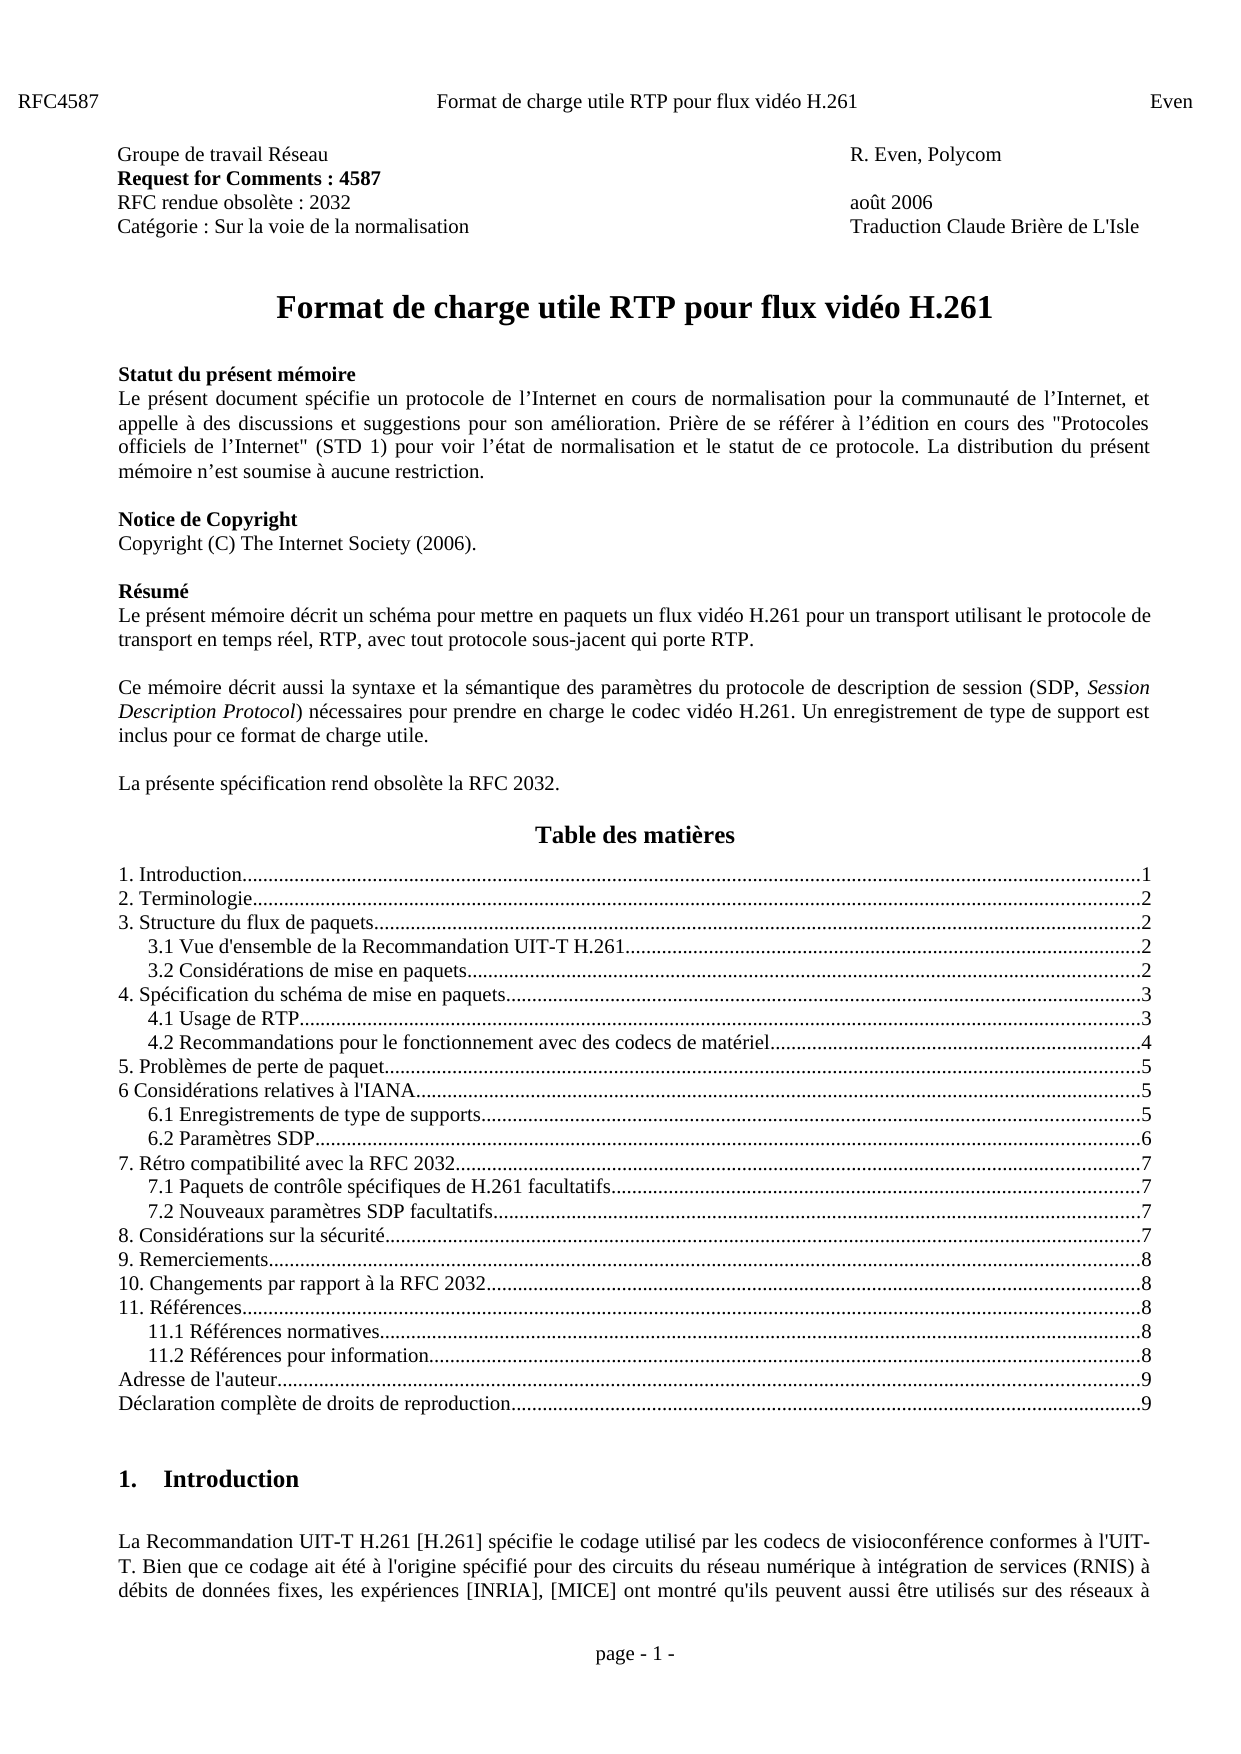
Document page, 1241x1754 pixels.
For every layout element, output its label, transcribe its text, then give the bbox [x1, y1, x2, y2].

text 9. Remerciements 8 [118, 1247, 1152, 1271]
table_cell RFC rendue obsolète : 2032 [117, 190, 850, 214]
text 1. Introduction 1 [118, 862, 1152, 886]
text 3. Structure du flux de paquets 2 [118, 910, 1152, 934]
text 7.1 Paquets de contrôle spécifiques de H.261 facultatifs 7 [148, 1174, 1152, 1198]
text 4.2 Recommandations pour le fonctionnement avec des codecs de matériel 4 [148, 1030, 1152, 1054]
text 6 Considérations relatives à l'IANA 5 [118, 1078, 1152, 1102]
subtitle 1. Introduction [118, 1464, 1152, 1493]
text 7. Rétro compatibilité avec la RFC 2032 7 [118, 1150, 1152, 1174]
table_cell Request for Comments : 4587 [117, 166, 850, 190]
text 11.2 Références pour information 8 [148, 1343, 1152, 1367]
text 6.2 Paramètres SDP 6 [148, 1126, 1152, 1150]
text Résumé [118, 579, 1152, 603]
subtitle Format de charge utile RTP pour flux vidéo H.261 [118, 287, 1152, 326]
text 6.1 Enregistrements de type de supports 5 [148, 1102, 1152, 1126]
text 2. Terminologie 2 [118, 886, 1152, 910]
text 4.1 Usage de RTP 3 [148, 1006, 1152, 1030]
table_cell Traduction Claude Brière de L'Isle [850, 214, 1151, 238]
text Le présent document spécifie un protocole de l’Internet en cours de normalisation pour la communauté de l’Internet, et appelle à des discussions et suggestions pour son amélioration. Prière de se référer à l’édition en cours des "Protocoles officiels de l’Internet" (STD 1) pour voir l’état de normalisation et le statut de ce protocole. La distribution du présent mémoire n’est soumise à aucune restriction. [118, 386, 1152, 483]
text 5. Problèmes de perte de paquet 5 [118, 1054, 1152, 1078]
text La présente spécification rend obsolète la RFC 2032. [118, 771, 1152, 795]
text Copyright (C) The Internet Society (2006). [118, 531, 1152, 555]
table_cell [850, 166, 1151, 190]
text 11.1 Références normatives 8 [148, 1319, 1152, 1343]
table_cell août 2006 [850, 190, 1151, 214]
text 10. Changements par rapport à la RFC 2032 8 [118, 1271, 1152, 1295]
text Statut du présent mémoire [118, 362, 1152, 386]
text 8. Considérations sur la sécurité 7 [118, 1223, 1152, 1247]
text 7.2 Nouveaux paramètres SDP facultatifs 7 [148, 1198, 1152, 1223]
table_header Groupe de travail Réseau [117, 142, 850, 166]
text La Recommandation UIT-T H.261 [H.261] spécifie le codage utilisé par les codecs de visioconférence conformes à l'UIT-T. Bien que ce codage ait été à l'origine spécifié pour des circuits du réseau numérique à intégration de services (RNIS) à débits de données fixes, les expériences [INRIA], [MICE] ont montré qu'ils peuvent aussi être utilisés sur des réseaux à [118, 1529, 1152, 1602]
table_cell Catégorie : Sur la voie de la normalisation [117, 214, 850, 238]
subtitle Table des matières [118, 820, 1152, 849]
table_header R. Even, Polycom [850, 142, 1151, 166]
text Déclaration complète de droits de reproduction 9 [118, 1391, 1152, 1415]
text Notice de Copyright [118, 507, 1152, 531]
text 3.2 Considérations de mise en paquets 2 [148, 958, 1152, 982]
text 4. Spécification du schéma de mise en paquets 3 [118, 982, 1152, 1006]
text 3.1 Vue d'ensemble de la Recommandation UIT-T H.261 2 [148, 934, 1152, 958]
text Adresse de l'auteur 9 [118, 1367, 1152, 1391]
text Le présent mémoire décrit un schéma pour mettre en paquets un flux vidéo H.261 pour un transport utilisant le protocole de transport en temps réel, RTP, avec tout protocole sous-jacent qui porte RTP. [118, 603, 1152, 651]
text Ce mémoire décrit aussi la syntaxe et la sémantique des paramètres du protocole de description de session (SDP, Session Description Protocol) nécessaires pour prendre en charge le codec vidéo H.261. Un enregistrement de type de support est inclus pour ce format de charge utile. [118, 675, 1152, 747]
text 11. Références 8 [118, 1295, 1152, 1319]
